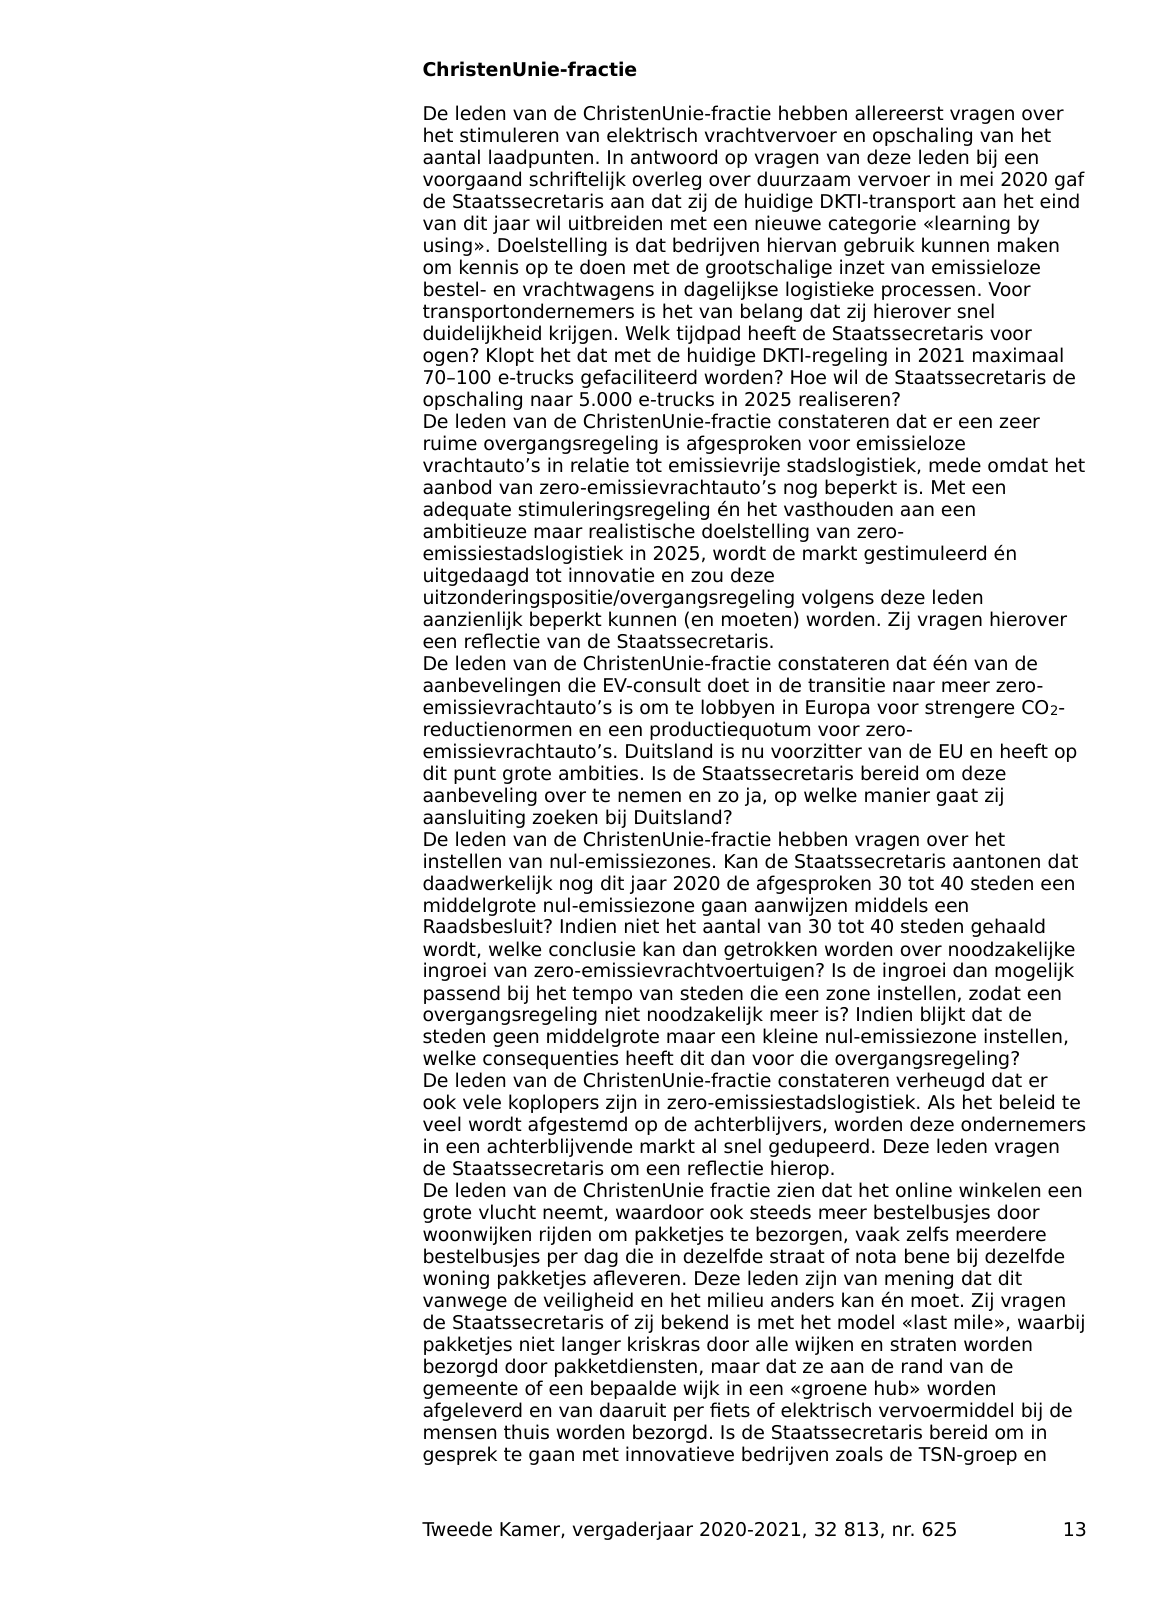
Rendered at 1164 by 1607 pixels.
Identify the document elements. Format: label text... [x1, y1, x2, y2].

subtitle ChristenUnie-fractie [422, 59, 1087, 81]
text De leden van de ChristenUnie-fractie constateren dat er een zeer ruime overgangsregeling is afgesproken voor emissieloze vrachtauto’s in relatie tot emissievrije stadslogistiek, mede omdat het aanbod van zero-emissievrachtauto’s nog beperkt is. Met een adequate stimuleringsregeling én het vasthouden aan een ambitieuze maar realistische doelstelling van zero-emissiestadslogistiek in 2025, wordt de markt gestimuleerd én uitgedaagd tot innovatie en zou deze uitzonderingspositie/overgangsregeling volgens deze leden aanzienlijk beperkt kunnen (en moeten) worden. Zij vragen hierover een reflectie van de Staatssecretaris. [422, 411, 1087, 653]
text De leden van de ChristenUnie-fractie hebben vragen over het instellen van nul-emissiezones. Kan de Staatssecretaris aantonen dat daadwerkelijk nog dit jaar 2020 de afgesproken 30 tot 40 steden een middelgrote nul-emissiezone gaan aanwijzen middels een Raadsbesluit? Indien niet het aantal van 30 tot 40 steden gehaald wordt, welke conclusie kan dan getrokken worden over noodzakelijke ingroei van zero-emissievrachtvoertuigen? Is de ingroei dan mogelijk passend bij het tempo van steden die een zone instellen, zodat een overgangsregeling niet noodzakelijk meer is? Indien blijkt dat de steden geen middelgrote maar een kleine nul-emissiezone instellen, welke consequenties heeft dit dan voor die overgangsregeling? [422, 828, 1087, 1070]
text De leden van de ChristenUnie fractie zien dat het online winkelen een grote vlucht neemt, waardoor ook steeds meer bestelbusjes door woonwijken rijden om pakketjes te bezorgen, vaak zelfs meerdere bestelbusjes per dag die in dezelfde straat of nota bene bij dezelfde woning pakketjes afleveren. Deze leden zijn van mening dat dit vanwege de veiligheid en het milieu anders kan én moet. Zij vragen de Staatssecretaris of zij bekend is met het model «last mile», waarbij pakketjes niet langer kriskras door alle wijken en straten worden bezorgd door pakketdiensten, maar dat ze aan de rand van de gemeente of een bepaalde wijk in een «groene hub» worden afgeleverd en van daaruit per fiets of elektrisch vervoermiddel bij de mensen thuis worden bezorgd. Is de Staatssecretaris bereid om in gesprek te gaan met innovatieve bedrijven zoals de TSN-groep en [422, 1180, 1087, 1466]
text De leden van de ChristenUnie-fractie constateren dat één van de aanbevelingen die EV-consult doet in de transitie naar meer zero-emissievrachtauto’s is om te lobbyen in Europa voor strengere CO2-reductienormen en een productiequotum voor zero-emissievrachtauto’s. Duitsland is nu voorzitter van de EU en heeft op dit punt grote ambities. Is de Staatssecretaris bereid om deze aanbeveling over te nemen en zo ja, op welke manier gaat zij aansluiting zoeken bij Duitsland? [422, 653, 1087, 828]
text De leden van de ChristenUnie-fractie constateren verheugd dat er ook vele koplopers zijn in zero-emissiestadslogistiek. Als het beleid te veel wordt afgestemd op de achterblijvers, worden deze ondernemers in een achterblijvende markt al snel gedupeerd. Deze leden vragen de Staatssecretaris om een reflectie hierop. [422, 1070, 1087, 1180]
text De leden van de ChristenUnie-fractie hebben allereerst vragen over het stimuleren van elektrisch vrachtvervoer en opschaling van het aantal laadpunten. In antwoord op vragen van deze leden bij een voorgaand schriftelijk overleg over duurzaam vervoer in mei 2020 gaf de Staatssecretaris aan dat zij de huidige DKTI-transport aan het eind van dit jaar wil uitbreiden met een nieuwe categorie «learning by using». Doelstelling is dat bedrijven hiervan gebruik kunnen maken om kennis op te doen met de grootschalige inzet van emissieloze bestel- en vrachtwagens in dagelijkse logistieke processen. Voor transportondernemers is het van belang dat zij hierover snel duidelijkheid krijgen. Welk tijdpad heeft de Staatssecretaris voor ogen? Klopt het dat met de huidige DKTI-regeling in 2021 maximaal 70–100 e-trucks gefaciliteerd worden? Hoe wil de Staatssecretaris de opschaling naar 5.000 e-trucks in 2025 realiseren? [422, 103, 1087, 411]
